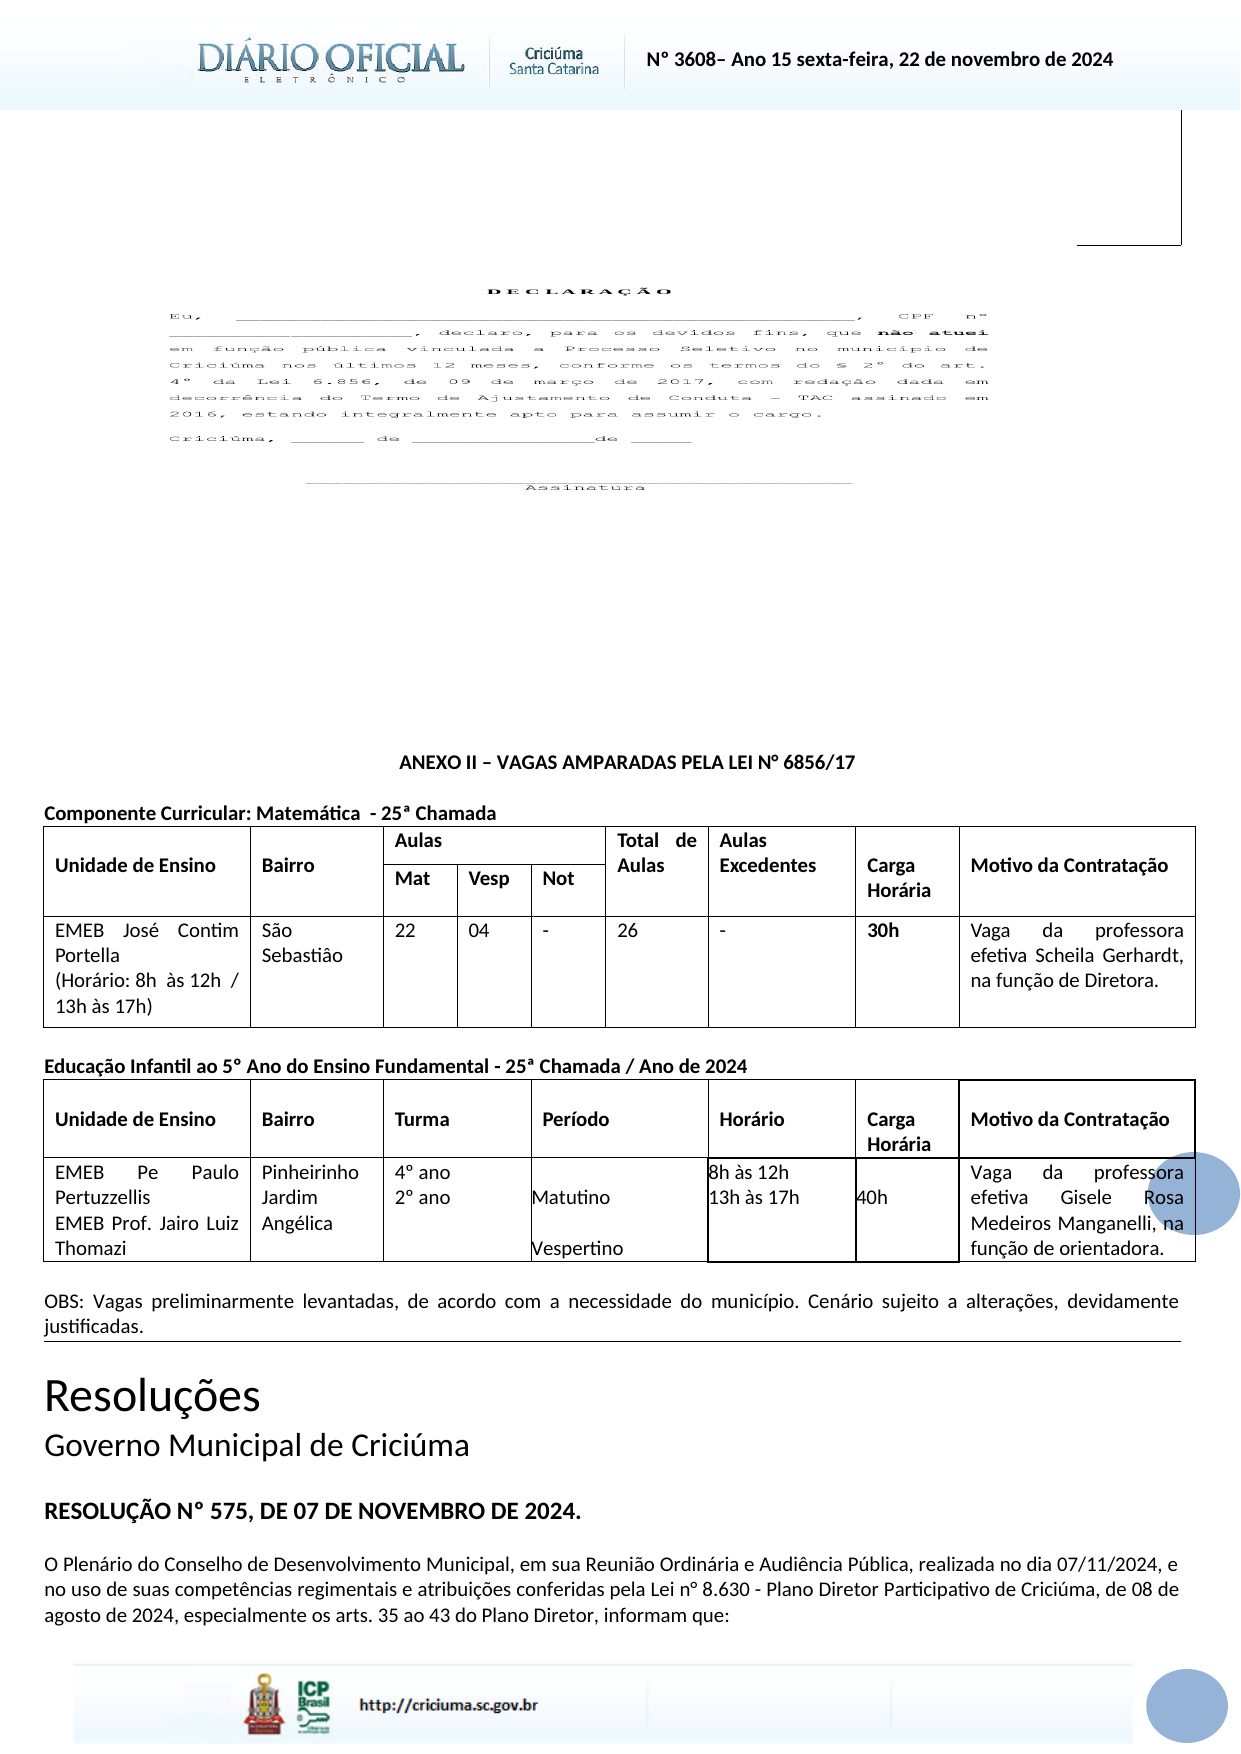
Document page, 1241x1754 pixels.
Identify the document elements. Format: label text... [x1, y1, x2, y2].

table_header Carga Horária [856, 1080, 958, 1157]
table_cell 40h [857, 1159, 958, 1261]
table_header Unidade de Ensino [44, 1080, 250, 1157]
table_header Unidade de Ensino [44, 827, 250, 916]
table_header Aulas [384, 827, 605, 864]
table_cell - [709, 917, 855, 1027]
text Resoluções [44, 1365, 1181, 1424]
table_cell 8h às 12h 13h às 17h [709, 1159, 855, 1261]
table_cell EMEB Pe Paulo Pertuzzellis EMEB Prof. Jairo Luiz Thomazi [44, 1158, 250, 1261]
text OBS: Vagas preliminarmente levantadas, de acordo com a necessidade do município. Cenário sujeito a alterações, devidamente justificadas. [44, 1288, 1181, 1341]
table_cell Mat [384, 865, 457, 916]
table_cell Matutino Vespertino [532, 1158, 707, 1261]
table_header Turma [384, 1080, 531, 1157]
table_header Carga Horária [856, 827, 959, 916]
text O Plenário do Conselho de Desenvolvimento Municipal, em sua Reunião Ordinária e Audiência Pública, realizada no dia 07/11/2024, e no uso de suas competências regimentais e atribuições conferidas pela Lei n° 8.630 - Plano Diretor Participativo de Criciúma, de 08 de agosto de 2024, especialmente os arts. 35 ao 43 do Plano Diretor, informam que: [44, 1551, 1181, 1627]
table_cell 04 [458, 917, 531, 1027]
table_header Bairro [251, 1080, 383, 1157]
table_header Horário [709, 1080, 855, 1157]
table_header Motivo da Contratação [960, 827, 1195, 916]
text Educação Infantil ao 5º Ano do Ensino Fundamental - 25ª Chamada / Ano de 2024 [44, 1053, 1181, 1079]
table_cell 4º ano 2º ano [384, 1158, 531, 1261]
table_cell 22 [384, 917, 457, 1027]
table_header Motivo da Contratação [960, 1081, 1194, 1157]
table_cell 30h [856, 917, 959, 1027]
table_header Período [532, 1080, 708, 1157]
table_header Aulas Excedentes [709, 827, 855, 916]
table_cell Vesp [458, 865, 531, 916]
table_header Total de Aulas [606, 827, 708, 916]
table_cell EMEB José Contim Portella (Horário: 8h às 12h / 13h às 17h) [44, 917, 250, 1027]
text Componente Curricular: Matemática - 25ª Chamada [44, 800, 1181, 826]
table_header Bairro [251, 827, 383, 916]
table_cell - [532, 917, 605, 1027]
table_cell Vaga da professora efetiva Gisele Rosa Medeiros Manganelli, na função de orientadora. [960, 1159, 1195, 1261]
text Governo Municipal de Criciúma [44, 1424, 1181, 1464]
table_cell Pinheirinho Jardim Angélica [251, 1158, 383, 1261]
table_cell São Sebastiâo [251, 917, 383, 1027]
text RESOLUÇÃO Nº 575, DE 07 DE NOVEMBRO DE 2024. [44, 1495, 1181, 1526]
table_cell Not [532, 865, 605, 916]
table_cell Vaga da professora efetiva Scheila Gerhardt, na função de Diretora. [960, 917, 1195, 1027]
table_cell 26 [606, 917, 708, 1027]
text ANEXO II – VAGAS AMPARADAS PELA LEI N° 6856/17 [74, 749, 1181, 775]
